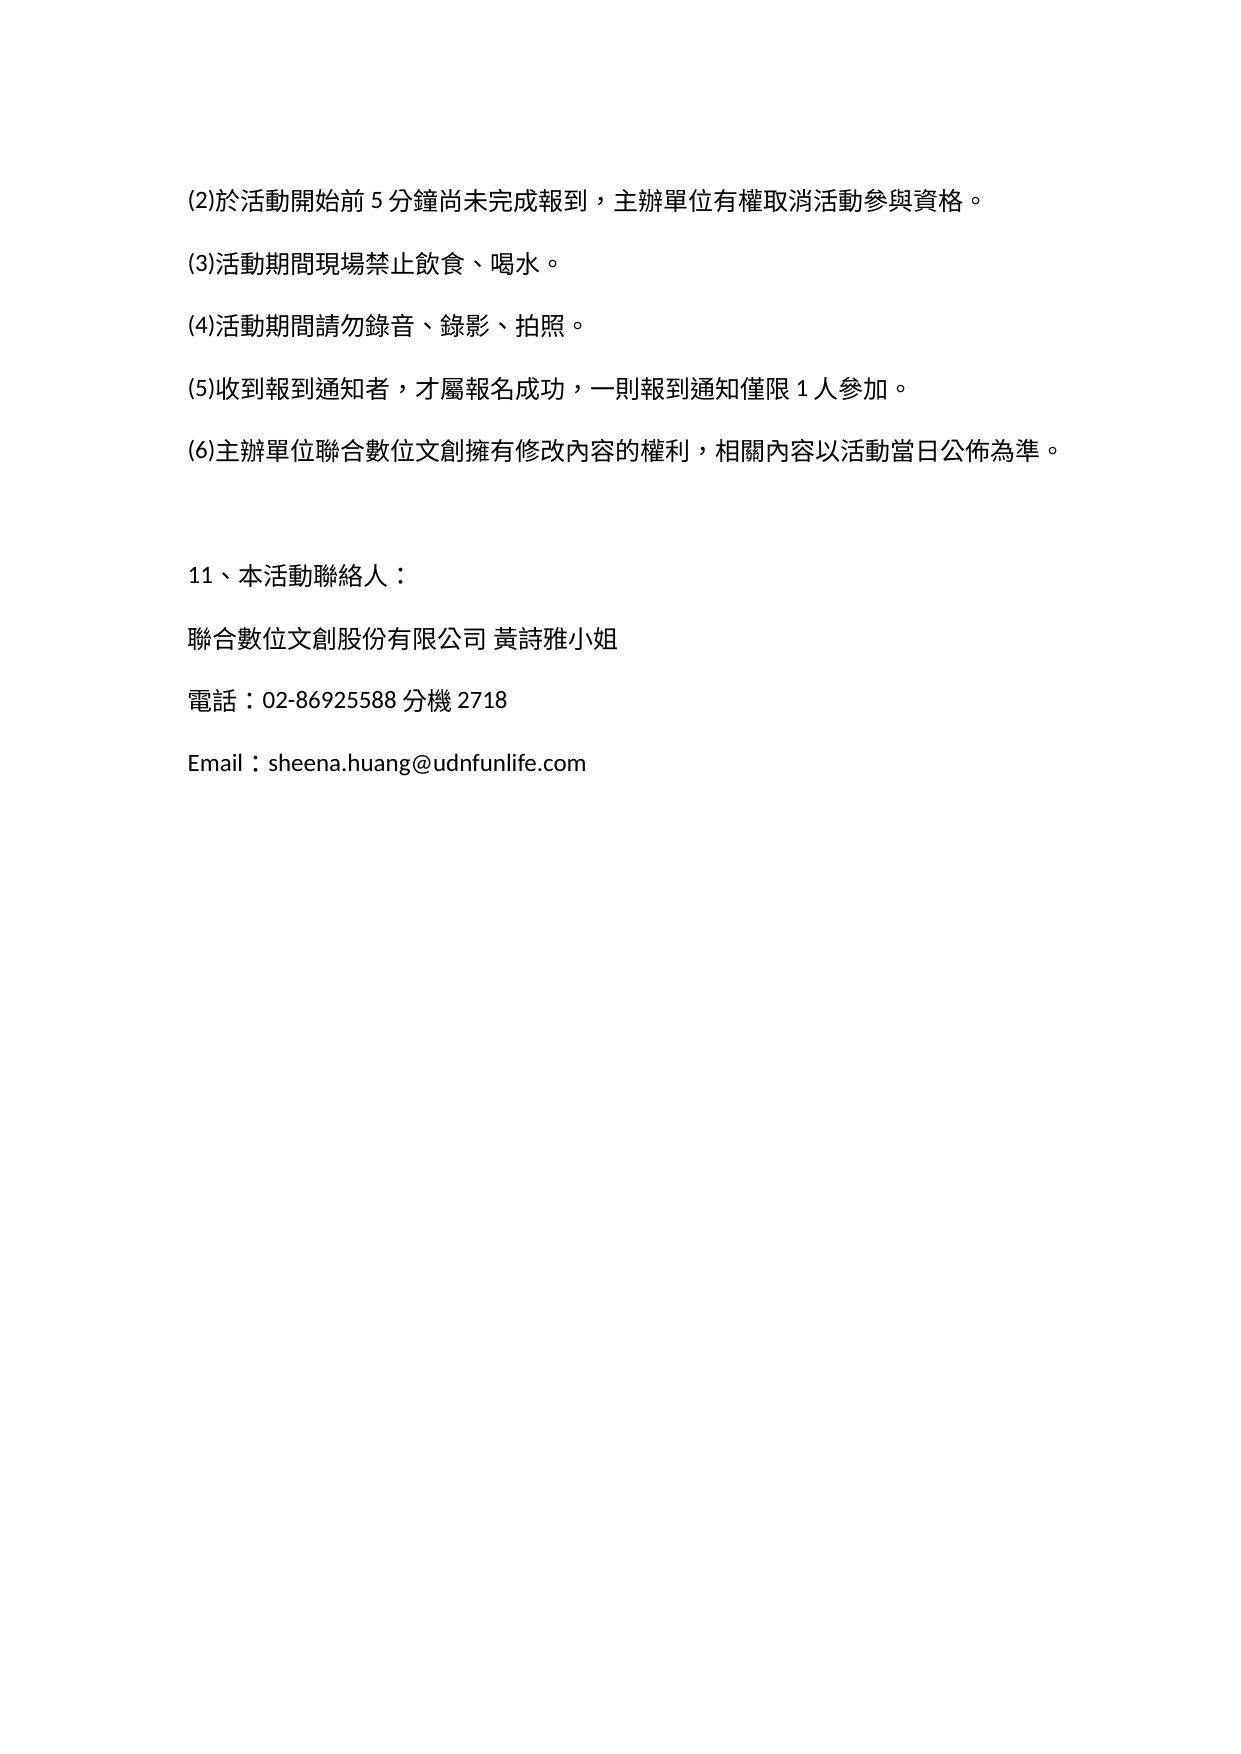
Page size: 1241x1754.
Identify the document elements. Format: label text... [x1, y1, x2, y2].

text Email：sheena.huang@udnfunlife.com [187, 721, 1053, 783]
text 聯合數位文創股份有限公司 黃詩雅小姐 [187, 596, 1053, 658]
text 11、本活動聯絡人： [187, 533, 1053, 596]
text 電話：02-86925588分機2718 [187, 658, 1053, 721]
text (6)主辦單位聯合數位文創擁有修改內容的權利，相關內容以活動當日公佈為準。 [187, 408, 1053, 471]
text (4)活動期間請勿錄音、錄影、拍照。 [187, 283, 1053, 346]
text (2)於活動開始前5分鐘尚未完成報到，主辦單位有權取消活動參與資格。 [187, 158, 1053, 221]
text (3)活動期間現場禁止飲食、喝水。 [187, 221, 1053, 283]
text (5)收到報到通知者，才屬報名成功，一則報到通知僅限1人參加。 [187, 346, 1053, 408]
